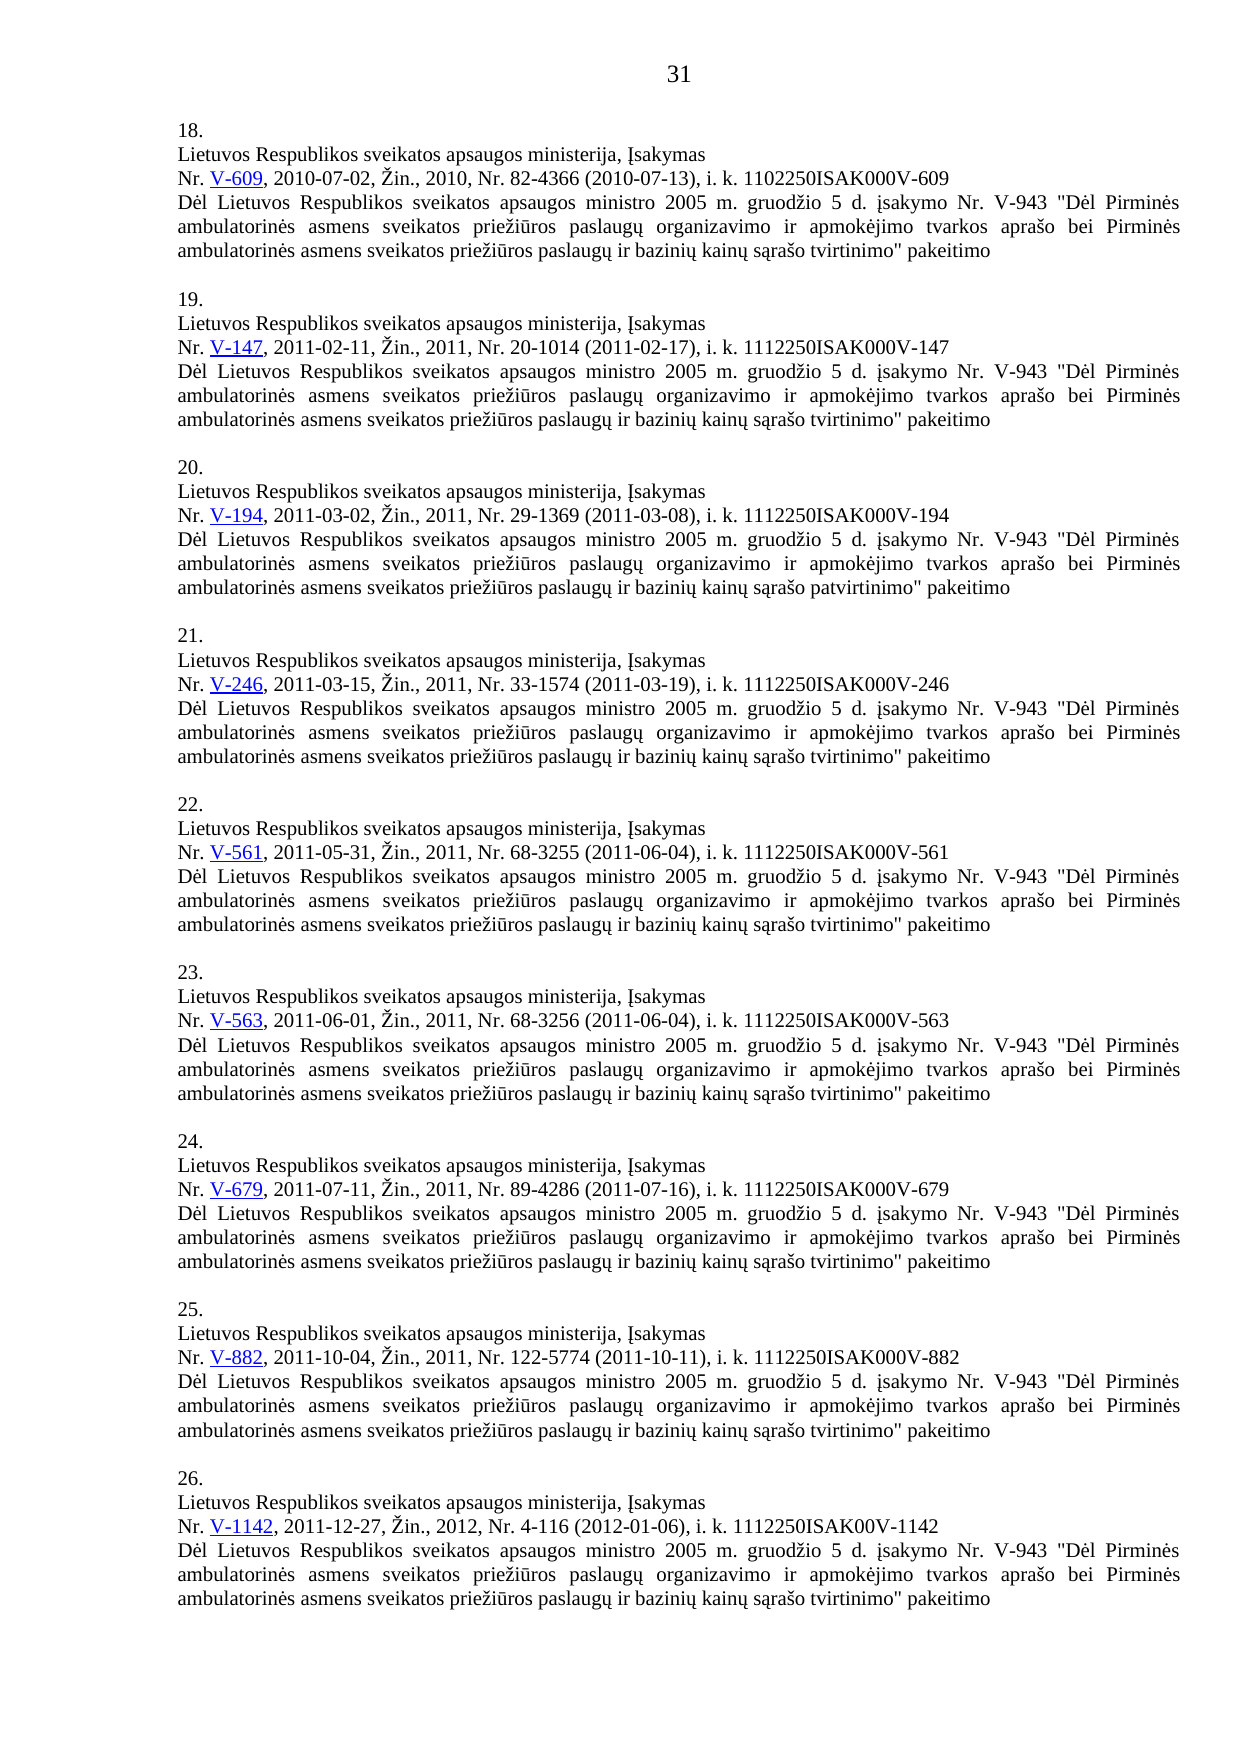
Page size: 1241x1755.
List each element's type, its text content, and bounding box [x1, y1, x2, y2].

text 18. [177, 118, 1181, 142]
text Nr. V-882, 2011-10-04, Žin., 2011, Nr. 122-5774 (2011-10-11), i. k. 1112250ISAK000V-882 [177, 1345, 1181, 1369]
text Lietuvos Respublikos sveikatos apsaugos ministerija, Įsakymas [177, 984, 1181, 1008]
text Nr. V-609, 2010-07-02, Žin., 2010, Nr. 82-4366 (2010-07-13), i. k. 1102250ISAK000V-609 [177, 166, 1181, 190]
text Dėl Lietuvos Respublikos sveikatos apsaugos ministro 2005 m. gruodžio 5 d. įsakymo Nr. V-943 "Dėl Pirminės ambulatorinės asmens sveikatos priežiūros paslaugų organizavimo ir apmokėjimo tvarkos aprašo bei Pirminės ambulatorinės asmens sveikatos priežiūros paslaugų ir bazinių kainų sąrašo patvirtinimo" pakeitimo [177, 527, 1181, 599]
text Dėl Lietuvos Respublikos sveikatos apsaugos ministro 2005 m. gruodžio 5 d. įsakymo Nr. V-943 "Dėl Pirminės ambulatorinės asmens sveikatos priežiūros paslaugų organizavimo ir apmokėjimo tvarkos aprašo bei Pirminės ambulatorinės asmens sveikatos priežiūros paslaugų ir bazinių kainų sąrašo tvirtinimo" pakeitimo [177, 359, 1181, 431]
text Nr. V-147, 2011-02-11, Žin., 2011, Nr. 20-1014 (2011-02-17), i. k. 1112250ISAK000V-147 [177, 335, 1181, 359]
text 25. [177, 1297, 1181, 1321]
text Lietuvos Respublikos sveikatos apsaugos ministerija, Įsakymas [177, 816, 1181, 840]
text 21. [177, 623, 1181, 647]
text 24. [177, 1129, 1181, 1153]
text Nr. V-563, 2011-06-01, Žin., 2011, Nr. 68-3256 (2011-06-04), i. k. 1112250ISAK000V-563 [177, 1008, 1181, 1032]
text Lietuvos Respublikos sveikatos apsaugos ministerija, Įsakymas [177, 1490, 1181, 1514]
text 23. [177, 960, 1181, 984]
text Nr. V-246, 2011-03-15, Žin., 2011, Nr. 33-1574 (2011-03-19), i. k. 1112250ISAK000V-246 [177, 672, 1181, 696]
text 26. [177, 1466, 1181, 1490]
text Nr. V-194, 2011-03-02, Žin., 2011, Nr. 29-1369 (2011-03-08), i. k. 1112250ISAK000V-194 [177, 503, 1181, 527]
text Dėl Lietuvos Respublikos sveikatos apsaugos ministro 2005 m. gruodžio 5 d. įsakymo Nr. V-943 "Dėl Pirminės ambulatorinės asmens sveikatos priežiūros paslaugų organizavimo ir apmokėjimo tvarkos aprašo bei Pirminės ambulatorinės asmens sveikatos priežiūros paslaugų ir bazinių kainų sąrašo tvirtinimo" pakeitimo [177, 696, 1181, 768]
text Lietuvos Respublikos sveikatos apsaugos ministerija, Įsakymas [177, 647, 1181, 672]
text Lietuvos Respublikos sveikatos apsaugos ministerija, Įsakymas [177, 142, 1181, 166]
text Dėl Lietuvos Respublikos sveikatos apsaugos ministro 2005 m. gruodžio 5 d. įsakymo Nr. V-943 "Dėl Pirminės ambulatorinės asmens sveikatos priežiūros paslaugų organizavimo ir apmokėjimo tvarkos aprašo bei Pirminės ambulatorinės asmens sveikatos priežiūros paslaugų ir bazinių kainų sąrašo tvirtinimo" pakeitimo [177, 1538, 1181, 1610]
text Lietuvos Respublikos sveikatos apsaugos ministerija, Įsakymas [177, 311, 1181, 335]
text Dėl Lietuvos Respublikos sveikatos apsaugos ministro 2005 m. gruodžio 5 d. įsakymo Nr. V-943 "Dėl Pirminės ambulatorinės asmens sveikatos priežiūros paslaugų organizavimo ir apmokėjimo tvarkos aprašo bei Pirminės ambulatorinės asmens sveikatos priežiūros paslaugų ir bazinių kainų sąrašo tvirtinimo" pakeitimo [177, 864, 1181, 936]
text Dėl Lietuvos Respublikos sveikatos apsaugos ministro 2005 m. gruodžio 5 d. įsakymo Nr. V-943 "Dėl Pirminės ambulatorinės asmens sveikatos priežiūros paslaugų organizavimo ir apmokėjimo tvarkos aprašo bei Pirminės ambulatorinės asmens sveikatos priežiūros paslaugų ir bazinių kainų sąrašo tvirtinimo" pakeitimo [177, 190, 1181, 262]
text Nr. V-561, 2011-05-31, Žin., 2011, Nr. 68-3255 (2011-06-04), i. k. 1112250ISAK000V-561 [177, 840, 1181, 864]
text Lietuvos Respublikos sveikatos apsaugos ministerija, Įsakymas [177, 1153, 1181, 1177]
text Lietuvos Respublikos sveikatos apsaugos ministerija, Įsakymas [177, 479, 1181, 503]
text Dėl Lietuvos Respublikos sveikatos apsaugos ministro 2005 m. gruodžio 5 d. įsakymo Nr. V-943 "Dėl Pirminės ambulatorinės asmens sveikatos priežiūros paslaugų organizavimo ir apmokėjimo tvarkos aprašo bei Pirminės ambulatorinės asmens sveikatos priežiūros paslaugų ir bazinių kainų sąrašo tvirtinimo" pakeitimo [177, 1201, 1181, 1273]
text 19. [177, 287, 1181, 311]
text Lietuvos Respublikos sveikatos apsaugos ministerija, Įsakymas [177, 1321, 1181, 1345]
text Nr. V-1142, 2011-12-27, Žin., 2012, Nr. 4-116 (2012-01-06), i. k. 1112250ISAK00V-1142 [177, 1514, 1181, 1538]
text 20. [177, 455, 1181, 479]
text 22. [177, 792, 1181, 816]
text Dėl Lietuvos Respublikos sveikatos apsaugos ministro 2005 m. gruodžio 5 d. įsakymo Nr. V-943 "Dėl Pirminės ambulatorinės asmens sveikatos priežiūros paslaugų organizavimo ir apmokėjimo tvarkos aprašo bei Pirminės ambulatorinės asmens sveikatos priežiūros paslaugų ir bazinių kainų sąrašo tvirtinimo" pakeitimo [177, 1369, 1181, 1442]
text Nr. V-679, 2011-07-11, Žin., 2011, Nr. 89-4286 (2011-07-16), i. k. 1112250ISAK000V-679 [177, 1177, 1181, 1201]
text Dėl Lietuvos Respublikos sveikatos apsaugos ministro 2005 m. gruodžio 5 d. įsakymo Nr. V-943 "Dėl Pirminės ambulatorinės asmens sveikatos priežiūros paslaugų organizavimo ir apmokėjimo tvarkos aprašo bei Pirminės ambulatorinės asmens sveikatos priežiūros paslaugų ir bazinių kainų sąrašo tvirtinimo" pakeitimo [177, 1032, 1181, 1105]
